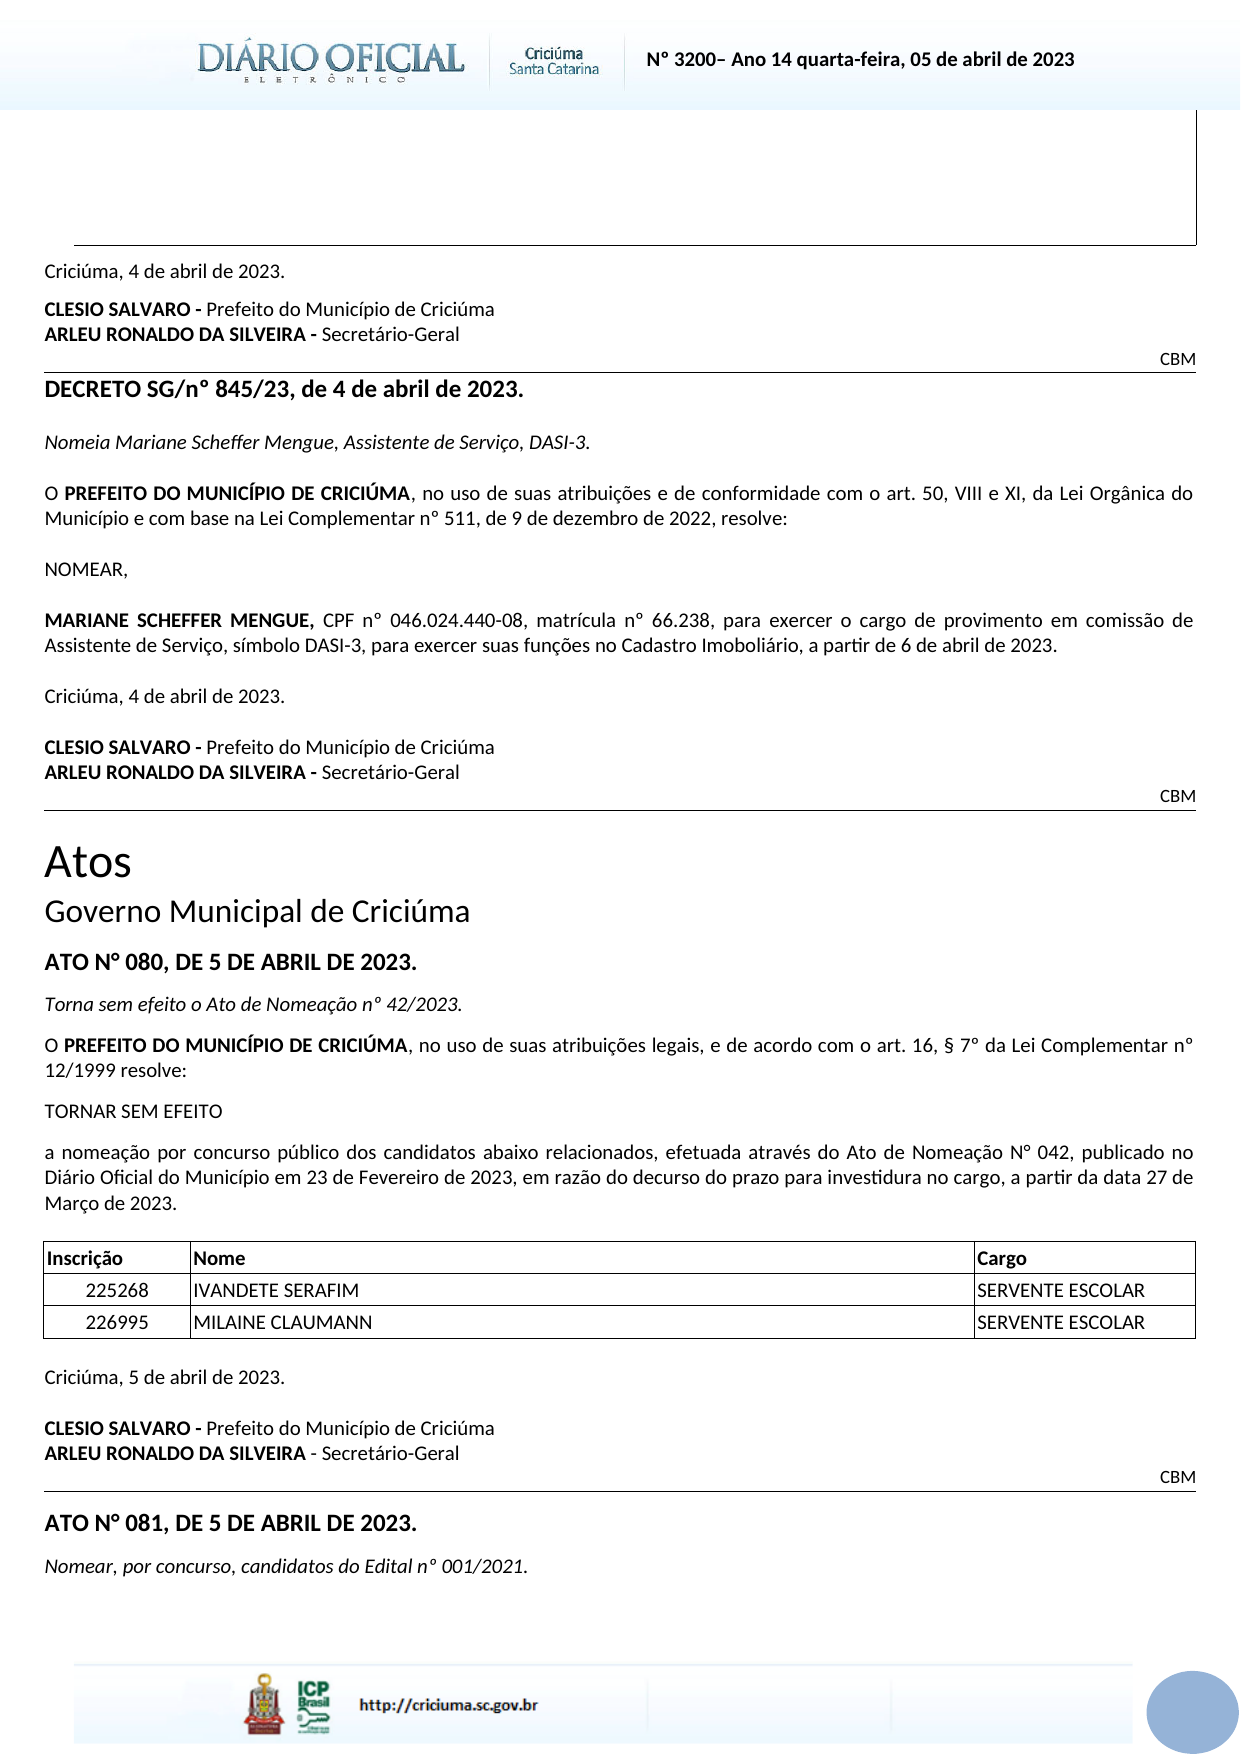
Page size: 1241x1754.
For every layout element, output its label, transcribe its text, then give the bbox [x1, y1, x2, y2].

text CBM [44, 347, 1196, 372]
table_header Cargo [975, 1242, 1195, 1273]
text Nomear, por concurso, candidatos do Edital nº 001/2021. [44, 1553, 1196, 1578]
table_cell 226995 [44, 1306, 190, 1338]
text Governo Municipal de Criciúma [44, 889, 1196, 930]
text Atos [44, 831, 1196, 889]
text CLESIO SALVARO - Prefeito do Município de Criciúma [44, 734, 1196, 759]
text Criciúma, 4 de abril de 2023. [44, 683, 1196, 708]
text MARIANE SCHEFFER MENGUE, CPF nº 046.024.440-08, matrícula nº 66.238, para exercer o cargo de provimento em comissão de Assistente de Serviço, símbolo DASI-3, para exercer suas funções no Cadastro Imoboliário, a partir de 6 de abril de 2023. [44, 607, 1196, 658]
table_header Inscrição [44, 1242, 190, 1273]
text Nomeia Mariane Scheffer Mengue, Assistente de Serviço, DASI-3. [44, 429, 1196, 454]
text TORNAR SEM EFEITO [44, 1098, 1196, 1124]
table_header Nome [191, 1242, 974, 1273]
text O PREFEITO DO MUNICÍPIO DE CRICIÚMA, no uso de suas atribuições legais, e de acordo com o art. 16, § 7º da Lei Complementar nº 12/1999 resolve: [44, 1032, 1196, 1083]
table_cell 225268 [44, 1274, 190, 1305]
table_cell SERVENTE ESCOLAR [975, 1306, 1195, 1338]
text CBM [44, 785, 1196, 810]
text ARLEU RONALDO DA SILVEIRA - Secretário-Geral [44, 1440, 1196, 1466]
text CBM [44, 1466, 1196, 1491]
text CLESIO SALVARO - Prefeito do Município de Criciúma [44, 1415, 1240, 1440]
text O PREFEITO DO MUNICÍPIO DE CRICIÚMA, no uso de suas atribuições e de conformidade com o art. 50, VIII e XI, da Lei Orgânica do Município e com base na Lei Complementar nº 511, de 9 de dezembro de 2022, resolve: [44, 480, 1196, 531]
text ATO N° 080, DE 5 DE ABRIL DE 2023. [44, 946, 1196, 976]
text ARLEU RONALDO DA SILVEIRA - Secretário-Geral [44, 759, 1196, 785]
text a nomeação por concurso público dos candidatos abaixo relacionados, efetuada através do Ato de Nomeação N° 042, publicado no Diário Oficial do Município em 23 de Fevereiro de 2023, em razão do decurso do prazo para investidura no cargo, a partir da data 27 de Março de 2023. [44, 1139, 1196, 1215]
text NOMEAR, [44, 556, 1196, 581]
text DECRETO SG/nº 845/23, de 4 de abril de 2023. [44, 373, 1196, 403]
text Torna sem efeito o Ato de Nomeação nº 42/2023. [44, 991, 1196, 1017]
text CLESIO SALVARO - Prefeito do Município de Criciúma [44, 296, 1196, 321]
table_cell SERVENTE ESCOLAR [975, 1274, 1195, 1305]
table_cell IVANDETE SERAFIM [191, 1274, 974, 1305]
text Criciúma, 5 de abril de 2023. [44, 1364, 1171, 1389]
text ATO N° 081, DE 5 DE ABRIL DE 2023. [44, 1507, 1196, 1538]
text Criciúma, 4 de abril de 2023. [44, 258, 1196, 283]
table_cell MILAINE CLAUMANN [191, 1306, 974, 1338]
text ARLEU RONALDO DA SILVEIRA - Secretário-Geral [44, 321, 1196, 347]
